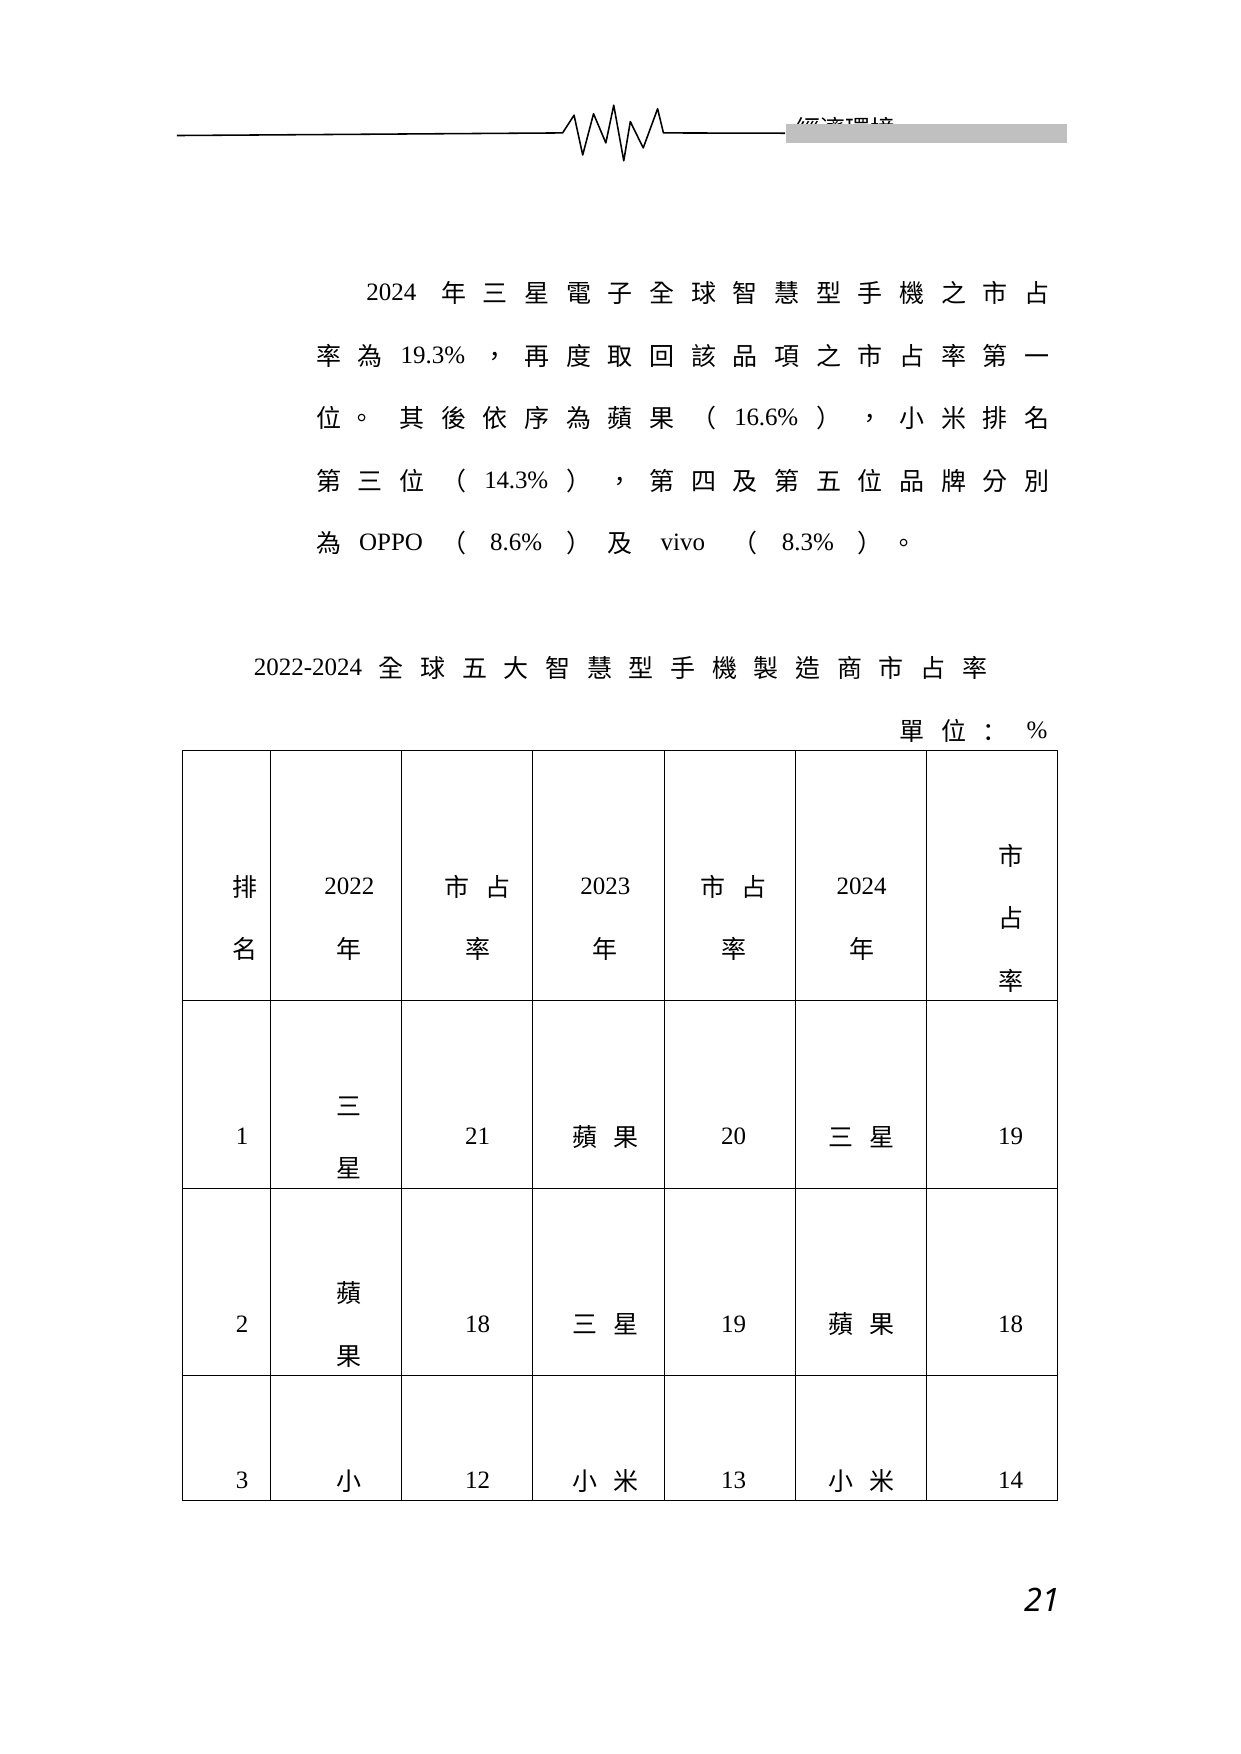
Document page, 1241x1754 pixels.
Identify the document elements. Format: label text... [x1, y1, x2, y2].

table_header 排名 [183, 751, 270, 1000]
table_cell 19 [665, 1189, 795, 1375]
text 2022-2024全球五大智慧型手機製造商市占率 [183, 625, 1058, 688]
table_cell 13 [665, 1376, 795, 1500]
table_header 市占率 [665, 751, 795, 1000]
table_cell 18 [927, 1189, 1057, 1375]
table_cell 蘋果 [533, 1001, 664, 1188]
table_cell 14 [927, 1376, 1057, 1500]
table_cell 3 [183, 1376, 270, 1500]
table_cell 18 [402, 1189, 532, 1375]
text 2024年三星電子全球智慧型手機之市占率為19.3%，再度取回該品項之市占率第一位。其後依序為蘋果（16.6%），小米排名第三位（14.3%），第四及第五位品牌分別為OPPO（8.6%）及vivo（8.3%）。 [281, 250, 1058, 563]
text 單位：% [183, 688, 1058, 750]
table_cell 三星 [271, 1001, 401, 1188]
table_cell 21 [402, 1001, 532, 1188]
table_header 2023年 [533, 751, 664, 1000]
table_cell 三星 [533, 1189, 664, 1375]
table_header 市占率 [402, 751, 532, 1000]
table_cell 小米 [533, 1376, 664, 1500]
table_header 2024年 [796, 751, 926, 1000]
table_cell 12 [402, 1376, 532, 1500]
table_cell 三星 [796, 1001, 926, 1188]
table_header 2022年 [271, 751, 401, 1000]
table_cell 2 [183, 1189, 270, 1375]
table_cell 20 [665, 1001, 795, 1188]
table_cell 19 [927, 1001, 1057, 1188]
table_cell 蘋果 [271, 1189, 401, 1375]
table_cell 小 [271, 1376, 401, 1500]
table_cell 蘋果 [796, 1189, 926, 1375]
table_cell 1 [183, 1001, 270, 1188]
table_cell 小米 [796, 1376, 926, 1500]
table_header 市占率 [927, 751, 1057, 1000]
